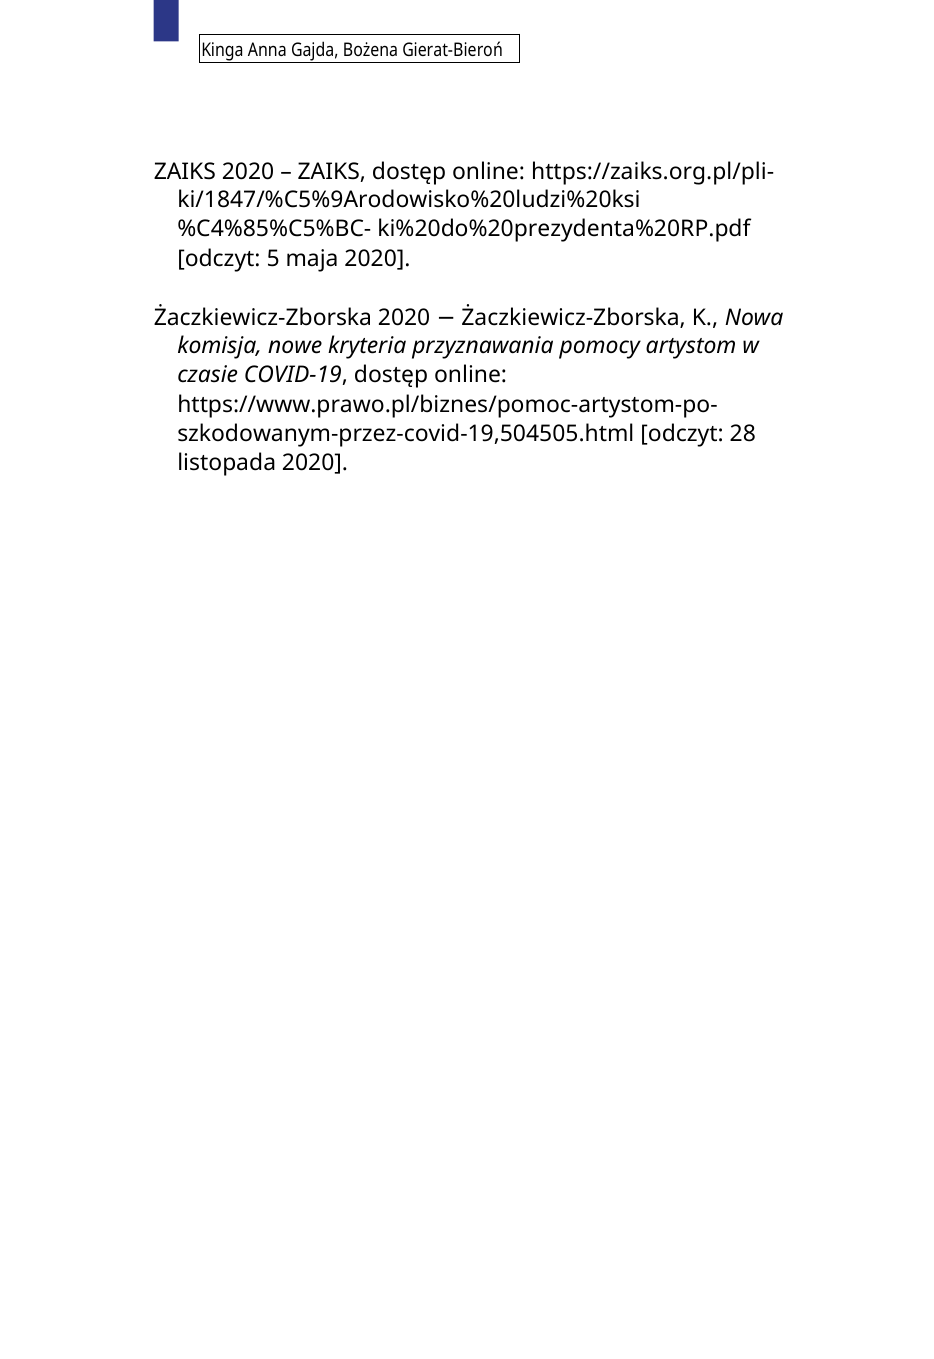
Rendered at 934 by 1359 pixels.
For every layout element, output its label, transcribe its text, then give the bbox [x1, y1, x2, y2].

text Żaczkiewicz-Zborska 2020 − Żaczkiewicz-Zborska, K., Nowa komisja, nowe kryteria przyznawania pomocy artystom w czasie COVID-19, dostęp online: https://www.prawo.pl/biznes/pomoc-artystom-po- szkodowanym-przez-covid-19,504505.html [odczyt: 28 listopada 2020]. [153, 302, 787, 477]
text ZAIKS 2020 – ZAIKS, dostęp online: https://zaiks.org.pl/pli- ki/1847/%C5%9Arodowisko%20ludzi%20ksi%C4%85%C5%BC- ki%20do%20prezydenta%20RP.pdf [odczyt: 5 maja 2020]. [153, 156, 790, 273]
